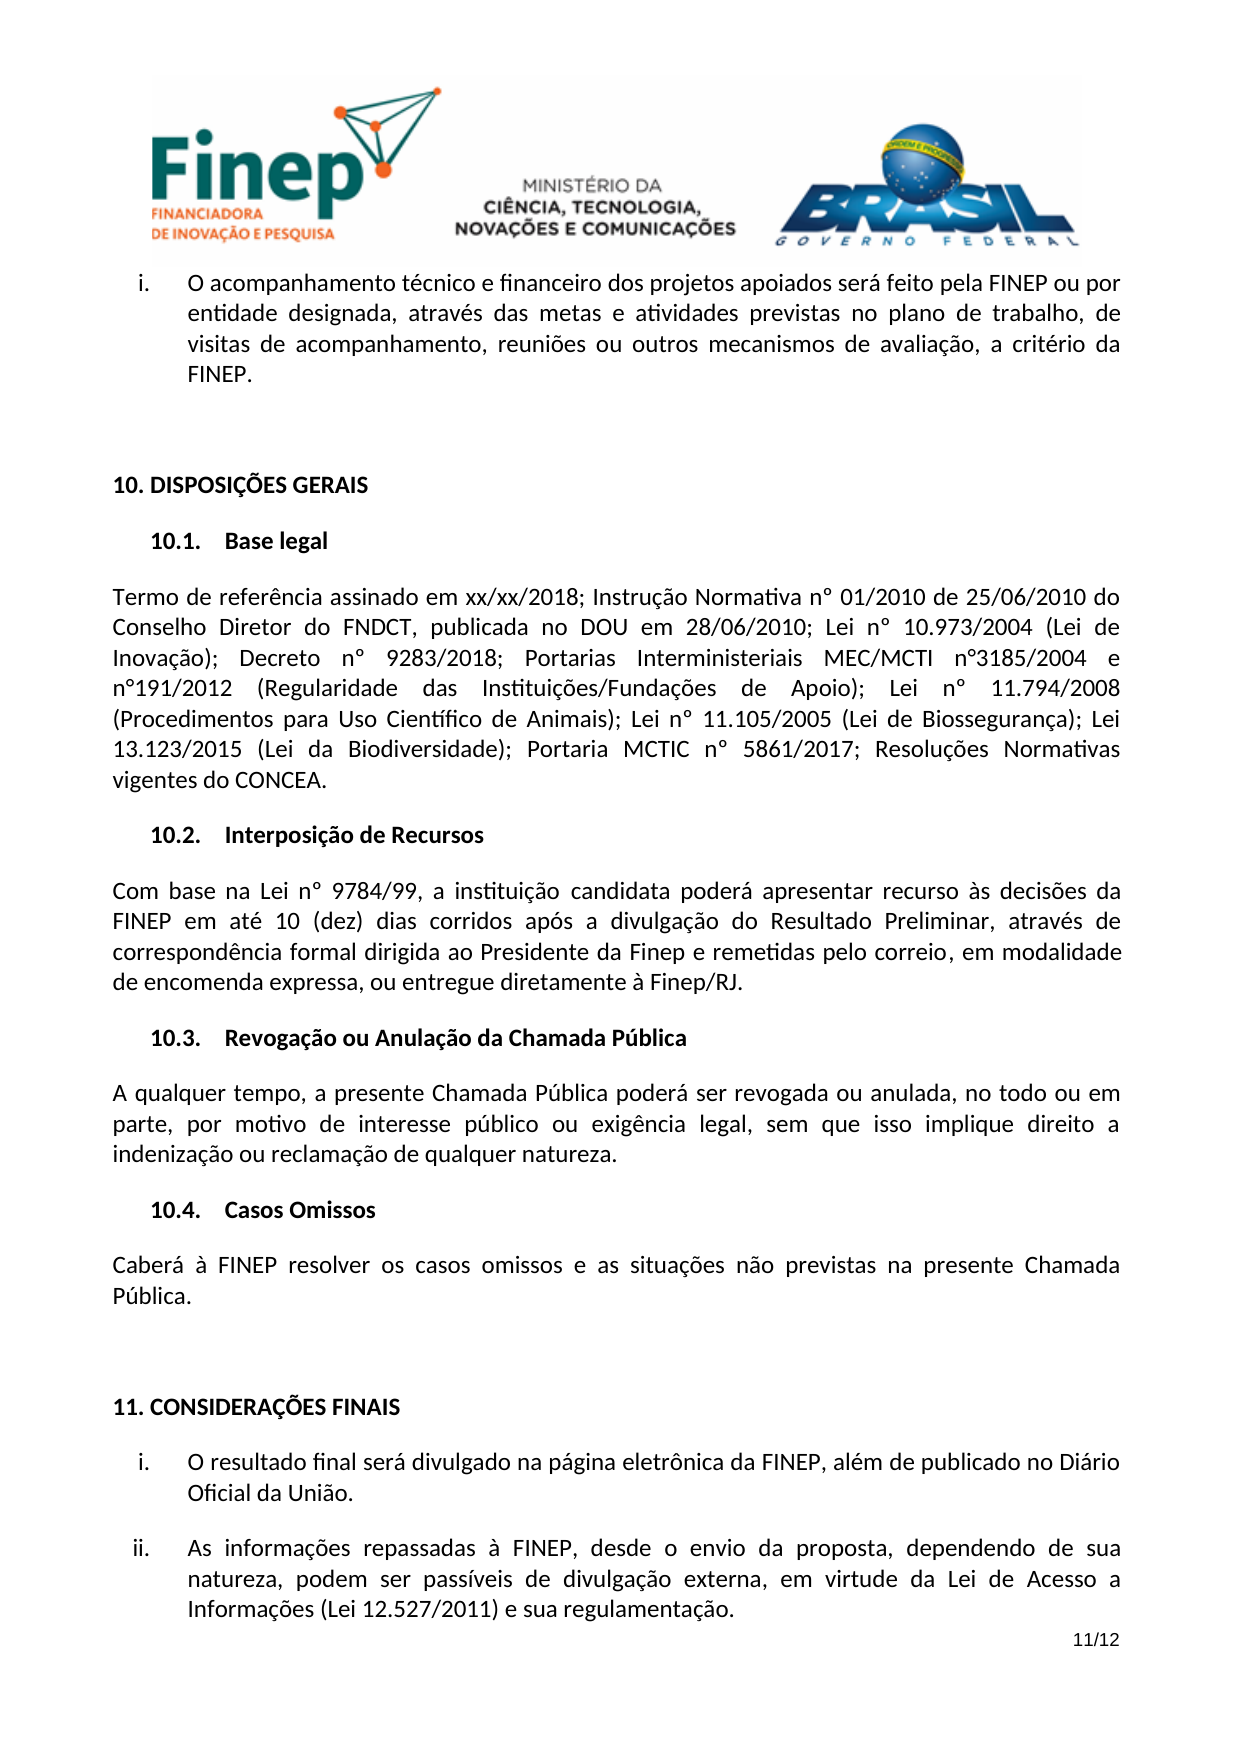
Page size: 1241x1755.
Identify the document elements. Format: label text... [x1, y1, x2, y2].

list DISPOSIÇÕES GERAIS [112, 469, 1122, 500]
list Interposição de Recursos [150, 819, 1122, 850]
list O acompanhamento técnico e financeiro dos projetos apoiados será feito pela FINEP ou por entidade designada, através das metas e atividades previstas no plano de trabalho, de visitas de acompanhamento, reuniões ou outros mecanismos de avaliação, a critério da FINEP. [150, 267, 1122, 389]
list CONSIDERAÇÕES FINAIS [112, 1391, 1122, 1422]
list As informações repassadas à FINEP, desde o envio da proposta, dependendo de sua natureza, podem ser passíveis de divulgação externa, em virtude da Lei de Acesso a Informações (Lei 12.527/2011) e sua regulamentação. [150, 1533, 1122, 1624]
text Caberá à FINEP resolver os casos omissos e as situações não previstas na presente Chamada Pública. [112, 1249, 1122, 1311]
list Base legal [150, 525, 1122, 556]
list Revogação ou Anulação da Chamada Pública [150, 1022, 1122, 1052]
text A qualquer tempo, a presente Chamada Pública poderá ser revogada ou anulada, no todo ou em parte, por motivo de interesse público ou exigência legal, sem que isso implique direito a indenização ou reclamação de qualquer natureza. [112, 1077, 1122, 1169]
list Casos Omissos [150, 1194, 1122, 1224]
text Com base na Lei nº 9784/99, a instituição candidata poderá apresentar recurso às decisões da FINEP em até 10 (dez) dias corridos após a divulgação do Resultado Preliminar, através de correspondência formal dirigida ao Presidente da Finep e remetidas pelo correio, em modalidade de encomenda expressa, ou entregue diretamente à Finep/RJ. [112, 875, 1122, 997]
list O resultado final será divulgado na página eletrônica da FINEP, além de publicado no Diário Oficial da União. [150, 1447, 1122, 1508]
text Termo de referência assinado em xx/xx/2018; Instrução Normativa nº 01/2010 de 25/06/2010 do Conselho Diretor do FNDCT, publicada no DOU em 28/06/2010; Lei nº 10.973/2004 (Lei de Inovação); Decreto nº 9283/2018; Portarias Interministeriais MEC/MCTI n°3185/2004 e n°191/2012 (Regularidade das Instituições/Fundações de Apoio); Lei nº 11.794/2008 (Procedimentos para Uso Científico de Animais); Lei nº 11.105/2005 (Lei de Biossegurança); Lei 13.123/2015 (Lei da Biodiversidade); Portaria MCTIC nº 5861/2017; Resoluções Normativas vigentes do CONCEA. [112, 581, 1122, 794]
